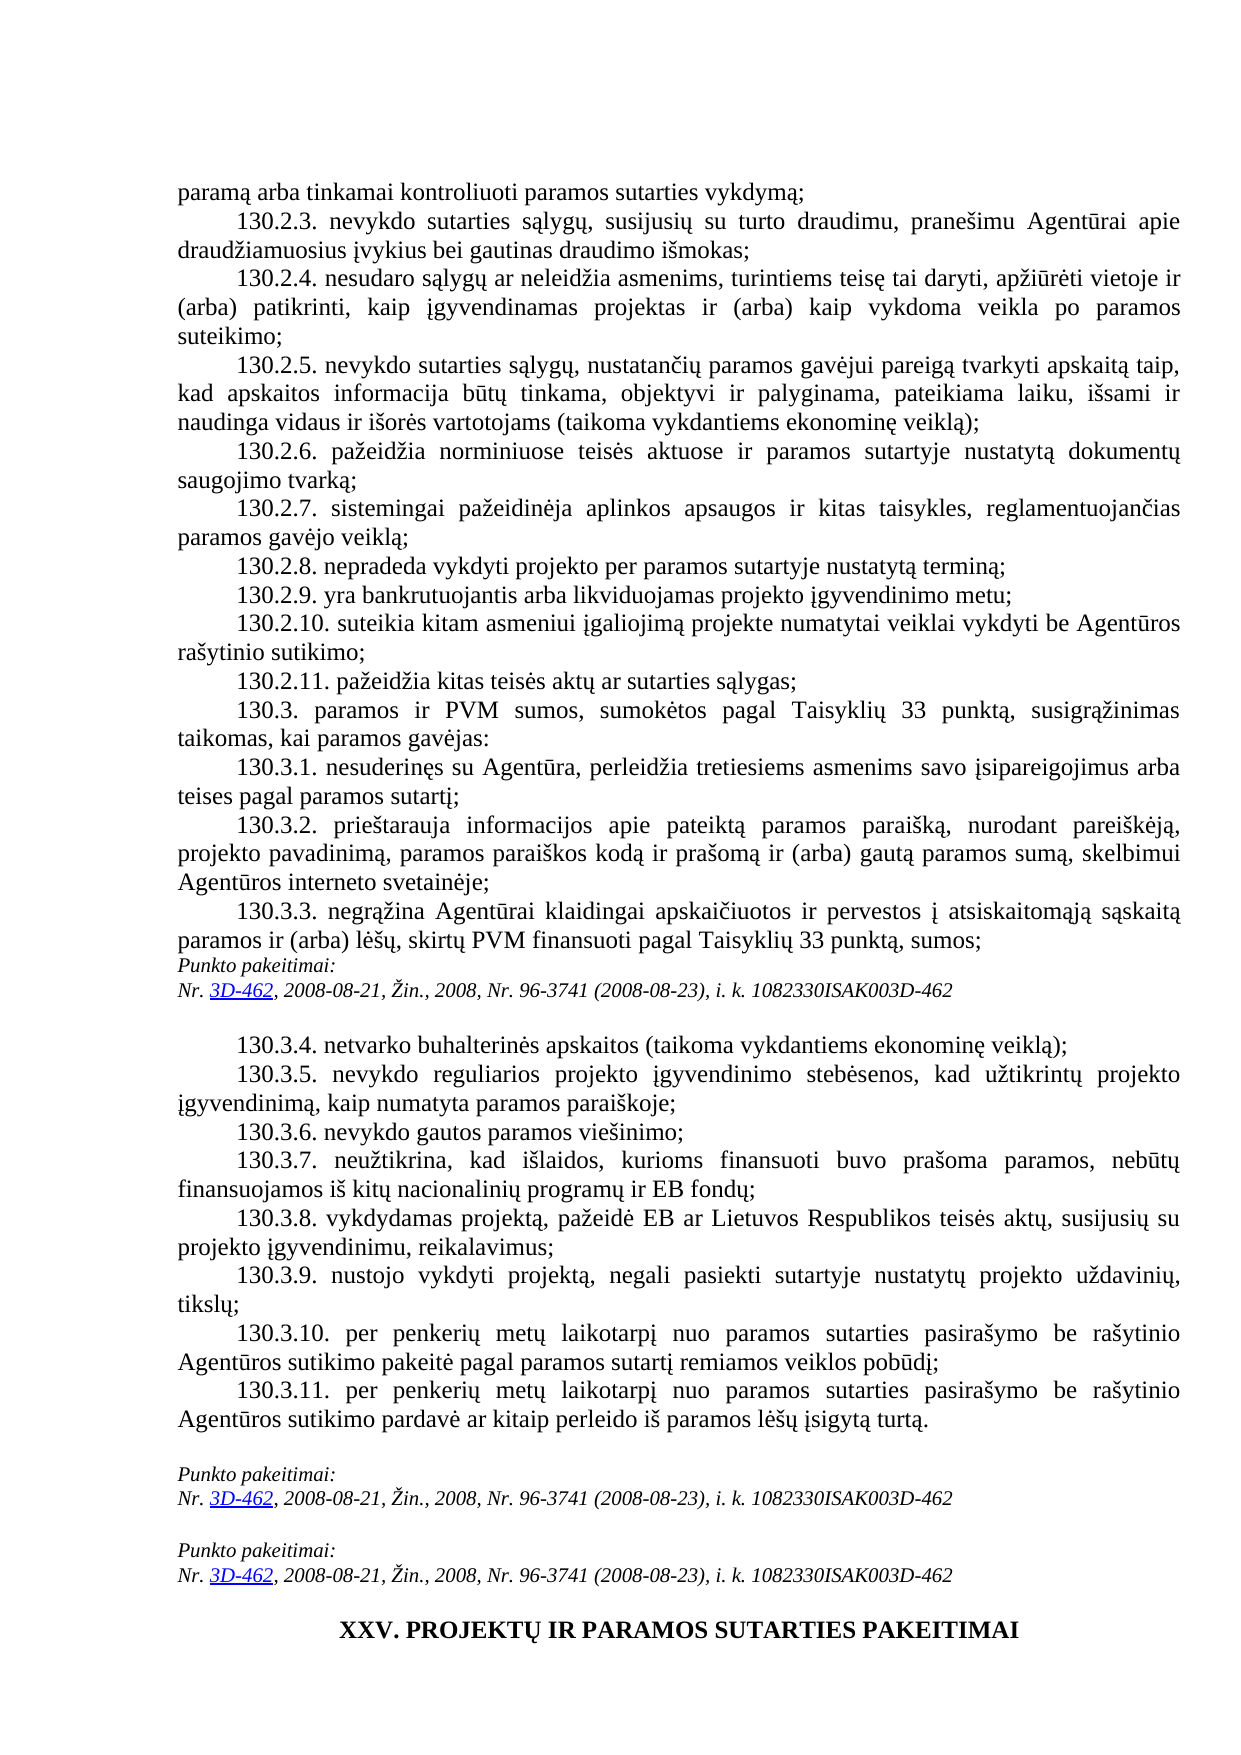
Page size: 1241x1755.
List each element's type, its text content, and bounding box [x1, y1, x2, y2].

text 130.3.8. vykdydamas projektą, pažeidė EB ar Lietuvos Respublikos teisės aktų, susijusių su projekto įgyvendinimu, reikalavimus; [177, 1203, 1181, 1260]
text 130.2.11. pažeidžia kitas teisės aktų ar sutarties sąlygas; [177, 666, 1181, 695]
text XXV. PROJEKTŲ IR PARAMOS SUTARTIES PAKEITIMAI [177, 1615, 1181, 1644]
text 130.2.7. sistemingai pažeidinėja aplinkos apsaugos ir kitas taisykles, reglamentuojančias paramos gavėjo veiklą; [177, 493, 1181, 551]
text Punkto pakeitimai: [177, 1538, 1181, 1562]
text 130.3.1. nesuderinęs su Agentūra, perleidžia tretiesiems asmenims savo įsipareigojimus arba teises pagal paramos sutartį; [177, 752, 1181, 810]
text 130.3.2. prieštarauja informacijos apie pateiktą paramos paraišką, nurodant pareiškėją, projekto pavadinimą, paramos paraiškos kodą ir prašomą ir (arba) gautą paramos sumą, skelbimui Agentūros interneto svetainėje; [177, 810, 1181, 896]
text 130.3.7. neužtikrina, kad išlaidos, kurioms finansuoti buvo prašoma paramos, nebūtų finansuojamos iš kitų nacionalinių programų ir EB fondų; [177, 1145, 1181, 1203]
text 130.2.10. suteikia kitam asmeniui įgaliojimą projekte numatytai veiklai vykdyti be Agentūros rašytinio sutikimo; [177, 608, 1181, 666]
text 130.2.6. pažeidžia norminiuose teisės aktuose ir paramos sutartyje nustatytą dokumentų saugojimo tvarką; [177, 436, 1181, 493]
text 130.2.5. nevykdo sutarties sąlygų, nustatančių paramos gavėjui pareigą tvarkyti apskaitą taip, kad apskaitos informacija būtų tinkama, objektyvi ir palyginama, pateikiama laiku, išsami ir naudinga vidaus ir išorės vartotojams (taikoma vykdantiems ekonominę veiklą); [177, 350, 1181, 436]
text Nr. 3D-462, 2008-08-21, Žin., 2008, Nr. 96-3741 (2008-08-23), i. k. 1082330ISAK003D-462 [177, 1562, 1181, 1587]
text 130.3.4. netvarko buhalterinės apskaitos (taikoma vykdantiems ekonominę veiklą); [177, 1030, 1181, 1059]
text 130.3. paramos ir PVM sumos, sumokėtos pagal Taisyklių 33 punktą, susigrąžinimas taikomas, kai paramos gavėjas: [177, 695, 1181, 752]
text 130.3.3. negrąžina Agentūrai klaidingai apskaičiuotos ir pervestos į atsiskaitomąją sąskaitą paramos ir (arba) lėšų, skirtų PVM finansuoti pagal Taisyklių 33 punktą, sumos; [177, 896, 1181, 953]
text 130.3.10. per penkerių metų laikotarpį nuo paramos sutarties pasirašymo be rašytinio Agentūros sutikimo pakeitė pagal paramos sutartį remiamos veiklos pobūdį; [177, 1318, 1181, 1375]
text 130.3.6. nevykdo gautos paramos viešinimo; [177, 1117, 1181, 1145]
text Nr. 3D-462, 2008-08-21, Žin., 2008, Nr. 96-3741 (2008-08-23), i. k. 1082330ISAK003D-462 [177, 1486, 1181, 1510]
text 130.3.5. nevykdo reguliarios projekto įgyvendinimo stebėsenos, kad užtikrintų projekto įgyvendinimą, kaip numatyta paramos paraiškoje; [177, 1059, 1181, 1117]
text 130.3.9. nustojo vykdyti projektą, negali pasiekti sutartyje nustatytų projekto uždavinių, tikslų; [177, 1260, 1181, 1318]
text Nr. 3D-462, 2008-08-21, Žin., 2008, Nr. 96-3741 (2008-08-23), i. k. 1082330ISAK003D-462 [177, 977, 1181, 1002]
text 130.2.9. yra bankrutuojantis arba likviduojamas projekto įgyvendinimo metu; [177, 580, 1181, 608]
text 130.2.4. nesudaro sąlygų ar neleidžia asmenims, turintiems teisę tai daryti, apžiūrėti vietoje ir (arba) patikrinti, kaip įgyvendinamas projektas ir (arba) kaip vykdoma veikla po paramos suteikimo; [177, 263, 1181, 350]
text 130.2.3. nevykdo sutarties sąlygų, susijusių su turto draudimu, pranešimu Agentūrai apie draudžiamuosius įvykius bei gautinas draudimo išmokas; [177, 206, 1181, 263]
text Punkto pakeitimai: [177, 1462, 1181, 1486]
text 130.3.11. per penkerių metų laikotarpį nuo paramos sutarties pasirašymo be rašytinio Agentūros sutikimo pardavė ar kitaip perleido iš paramos lėšų įsigytą turtą. [177, 1375, 1181, 1433]
text Punkto pakeitimai: [177, 953, 1181, 977]
text paramą arba tinkamai kontroliuoti paramos sutarties vykdymą; [177, 177, 1181, 206]
text 130.2.8. nepradeda vykdyti projekto per paramos sutartyje nustatytą terminą; [177, 551, 1181, 580]
